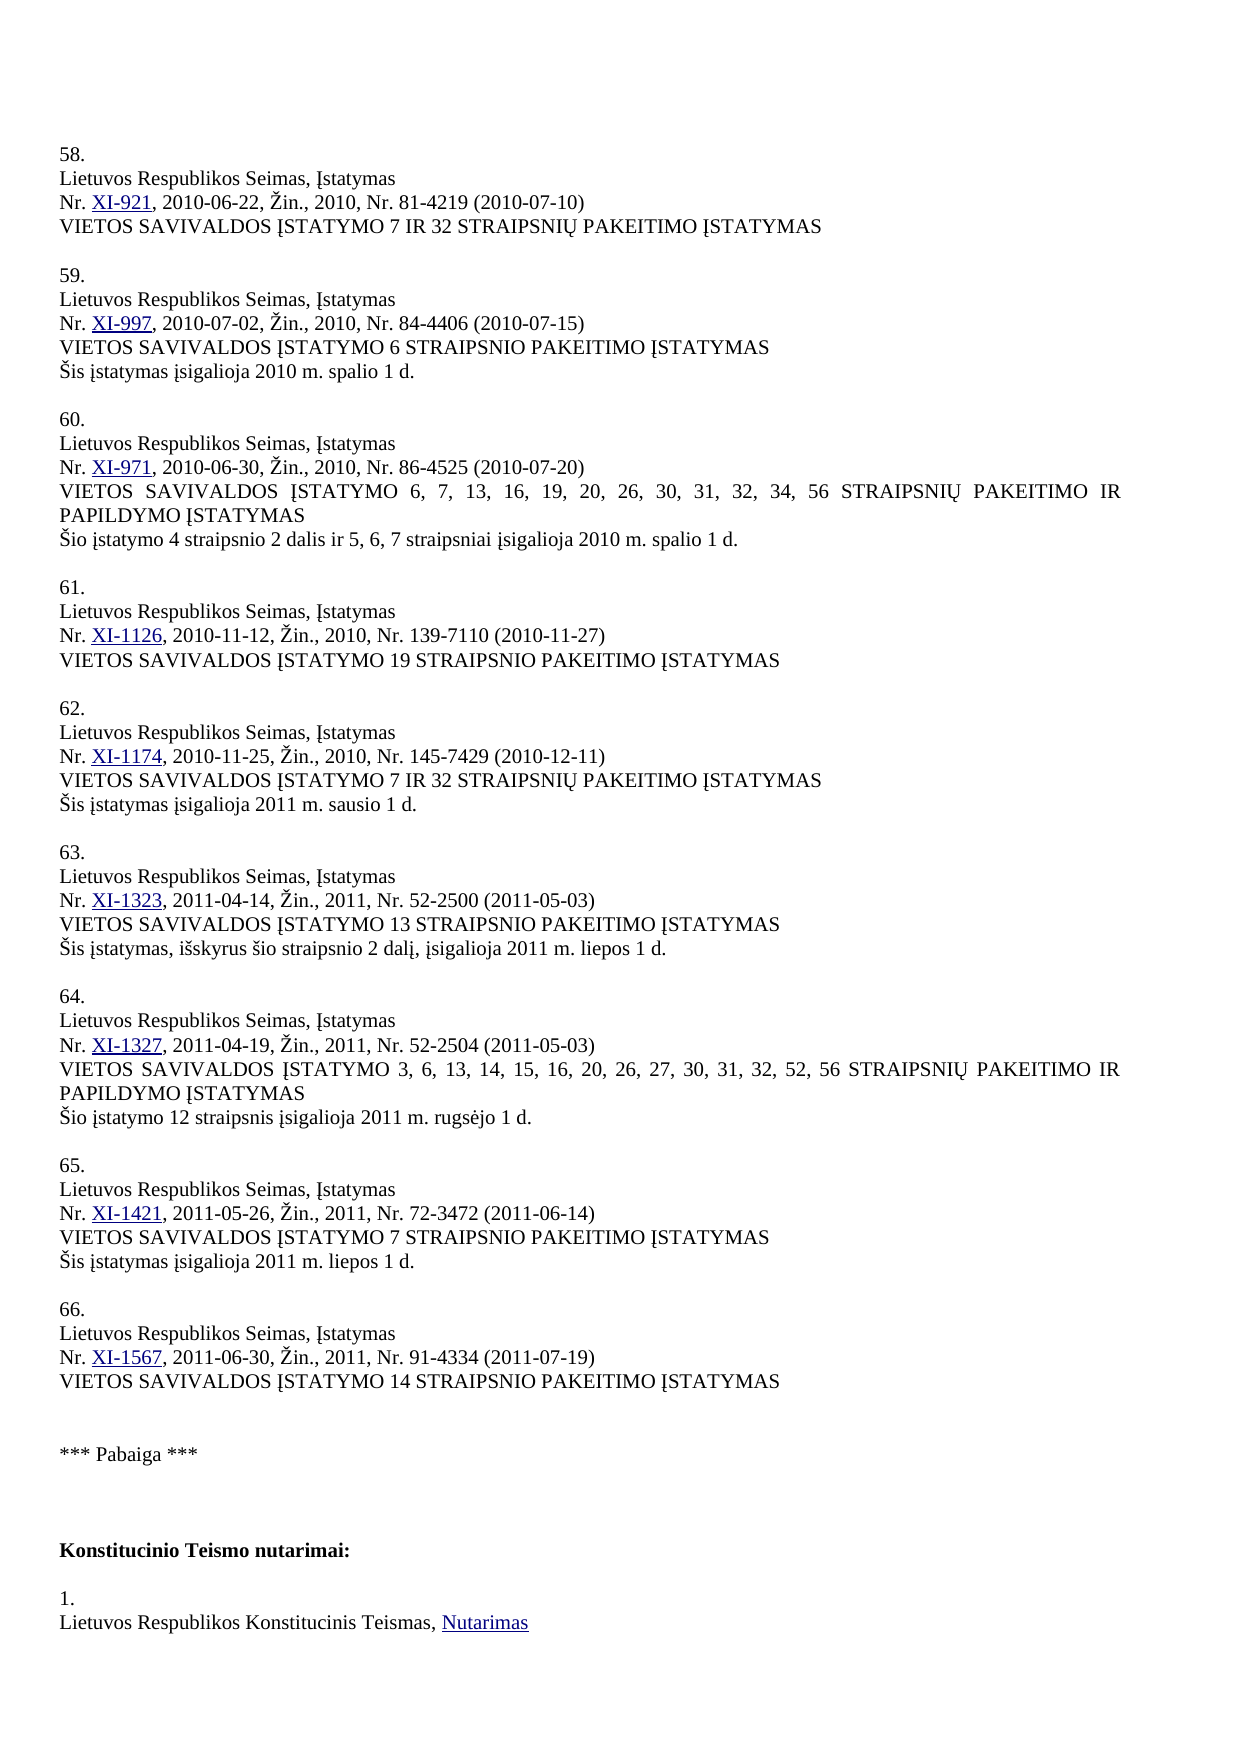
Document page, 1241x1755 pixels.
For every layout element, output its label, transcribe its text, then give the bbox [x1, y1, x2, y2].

text 59. [59, 262, 1122, 287]
text Nr. XI-1126, 2010-11-12, Žin., 2010, Nr. 139-7110 (2010-11-27) [59, 623, 1122, 647]
text VIETOS SAVIVALDOS ĮSTATYMO 13 STRAIPSNIO PAKEITIMO ĮSTATYMAS [59, 912, 1122, 936]
text Šio įstatymo 12 straipsnis įsigalioja 2011 m. rugsėjo 1 d. [59, 1105, 1122, 1129]
text Nr. XI-1421, 2011-05-26, Žin., 2011, Nr. 72-3472 (2011-06-14) [59, 1201, 1122, 1225]
text 1. [59, 1586, 1122, 1610]
text 66. [59, 1297, 1122, 1321]
text 60. [59, 407, 1122, 431]
text Šio įstatymo 4 straipsnio 2 dalis ir 5, 6, 7 straipsniai įsigalioja 2010 m. spalio 1 d. [59, 527, 1122, 551]
text Šis įstatymas įsigalioja 2011 m. sausio 1 d. [59, 792, 1122, 816]
text Lietuvos Respublikos Seimas, Įstatymas [59, 431, 1122, 455]
text VIETOS SAVIVALDOS ĮSTATYMO 7 IR 32 STRAIPSNIŲ PAKEITIMO ĮSTATYMAS [59, 768, 1122, 792]
text 61. [59, 575, 1122, 599]
text VIETOS SAVIVALDOS ĮSTATYMO 6 STRAIPSNIO PAKEITIMO ĮSTATYMAS [59, 335, 1122, 359]
text Lietuvos Respublikos Seimas, Įstatymas [59, 166, 1122, 190]
text Lietuvos Respublikos Seimas, Įstatymas [59, 599, 1122, 623]
text 63. [59, 840, 1122, 864]
text VIETOS SAVIVALDOS ĮSTATYMO 7 STRAIPSNIO PAKEITIMO ĮSTATYMAS [59, 1225, 1122, 1249]
text Konstitucinio Teismo nutarimai: [59, 1538, 1122, 1562]
text Lietuvos Respublikos Seimas, Įstatymas [59, 1008, 1122, 1032]
text VIETOS SAVIVALDOS ĮSTATYMO 7 IR 32 STRAIPSNIŲ PAKEITIMO ĮSTATYMAS [59, 214, 1122, 238]
text Lietuvos Respublikos Seimas, Įstatymas [59, 720, 1122, 744]
text Lietuvos Respublikos Seimas, Įstatymas [59, 864, 1122, 888]
text Lietuvos Respublikos Konstitucinis Teismas, Nutarimas [59, 1610, 1122, 1634]
text 62. [59, 696, 1122, 720]
text Lietuvos Respublikos Seimas, Įstatymas [59, 1321, 1122, 1345]
text Šis įstatymas įsigalioja 2010 m. spalio 1 d. [59, 359, 1122, 383]
text 64. [59, 984, 1122, 1008]
text Nr. XI-1567, 2011-06-30, Žin., 2011, Nr. 91-4334 (2011-07-19) [59, 1345, 1122, 1369]
text 58. [59, 142, 1122, 166]
text Lietuvos Respublikos Seimas, Įstatymas [59, 287, 1122, 311]
text Šis įstatymas įsigalioja 2011 m. liepos 1 d. [59, 1249, 1122, 1273]
text VIETOS SAVIVALDOS ĮSTATYMO 14 STRAIPSNIO PAKEITIMO ĮSTATYMAS [59, 1369, 1122, 1393]
text Lietuvos Respublikos Seimas, Įstatymas [59, 1177, 1122, 1201]
text Nr. XI-1174, 2010-11-25, Žin., 2010, Nr. 145-7429 (2010-12-11) [59, 744, 1122, 768]
text Nr. XI-971, 2010-06-30, Žin., 2010, Nr. 86-4525 (2010-07-20) [59, 455, 1122, 479]
text Nr. XI-921, 2010-06-22, Žin., 2010, Nr. 81-4219 (2010-07-10) [59, 190, 1122, 214]
text Nr. XI-997, 2010-07-02, Žin., 2010, Nr. 84-4406 (2010-07-15) [59, 311, 1122, 335]
text VIETOS SAVIVALDOS ĮSTATYMO 6, 7, 13, 16, 19, 20, 26, 30, 31, 32, 34, 56 STRAIPSNIŲ PAKEITIMO IR PAPILDYMO ĮSTATYMAS [59, 479, 1122, 527]
text VIETOS SAVIVALDOS ĮSTATYMO 19 STRAIPSNIO PAKEITIMO ĮSTATYMAS [59, 647, 1122, 672]
text Nr. XI-1323, 2011-04-14, Žin., 2011, Nr. 52-2500 (2011-05-03) [59, 888, 1122, 912]
text VIETOS SAVIVALDOS ĮSTATYMO 3, 6, 13, 14, 15, 16, 20, 26, 27, 30, 31, 32, 52, 56 STRAIPSNIŲ PAKEITIMO IR PAPILDYMO ĮSTATYMAS [59, 1057, 1122, 1105]
text Nr. XI-1327, 2011-04-19, Žin., 2011, Nr. 52-2504 (2011-05-03) [59, 1032, 1122, 1057]
text *** Pabaiga *** [59, 1442, 1122, 1466]
text 65. [59, 1153, 1122, 1177]
text Šis įstatymas, išskyrus šio straipsnio 2 dalį, įsigalioja 2011 m. liepos 1 d. [59, 936, 1122, 960]
